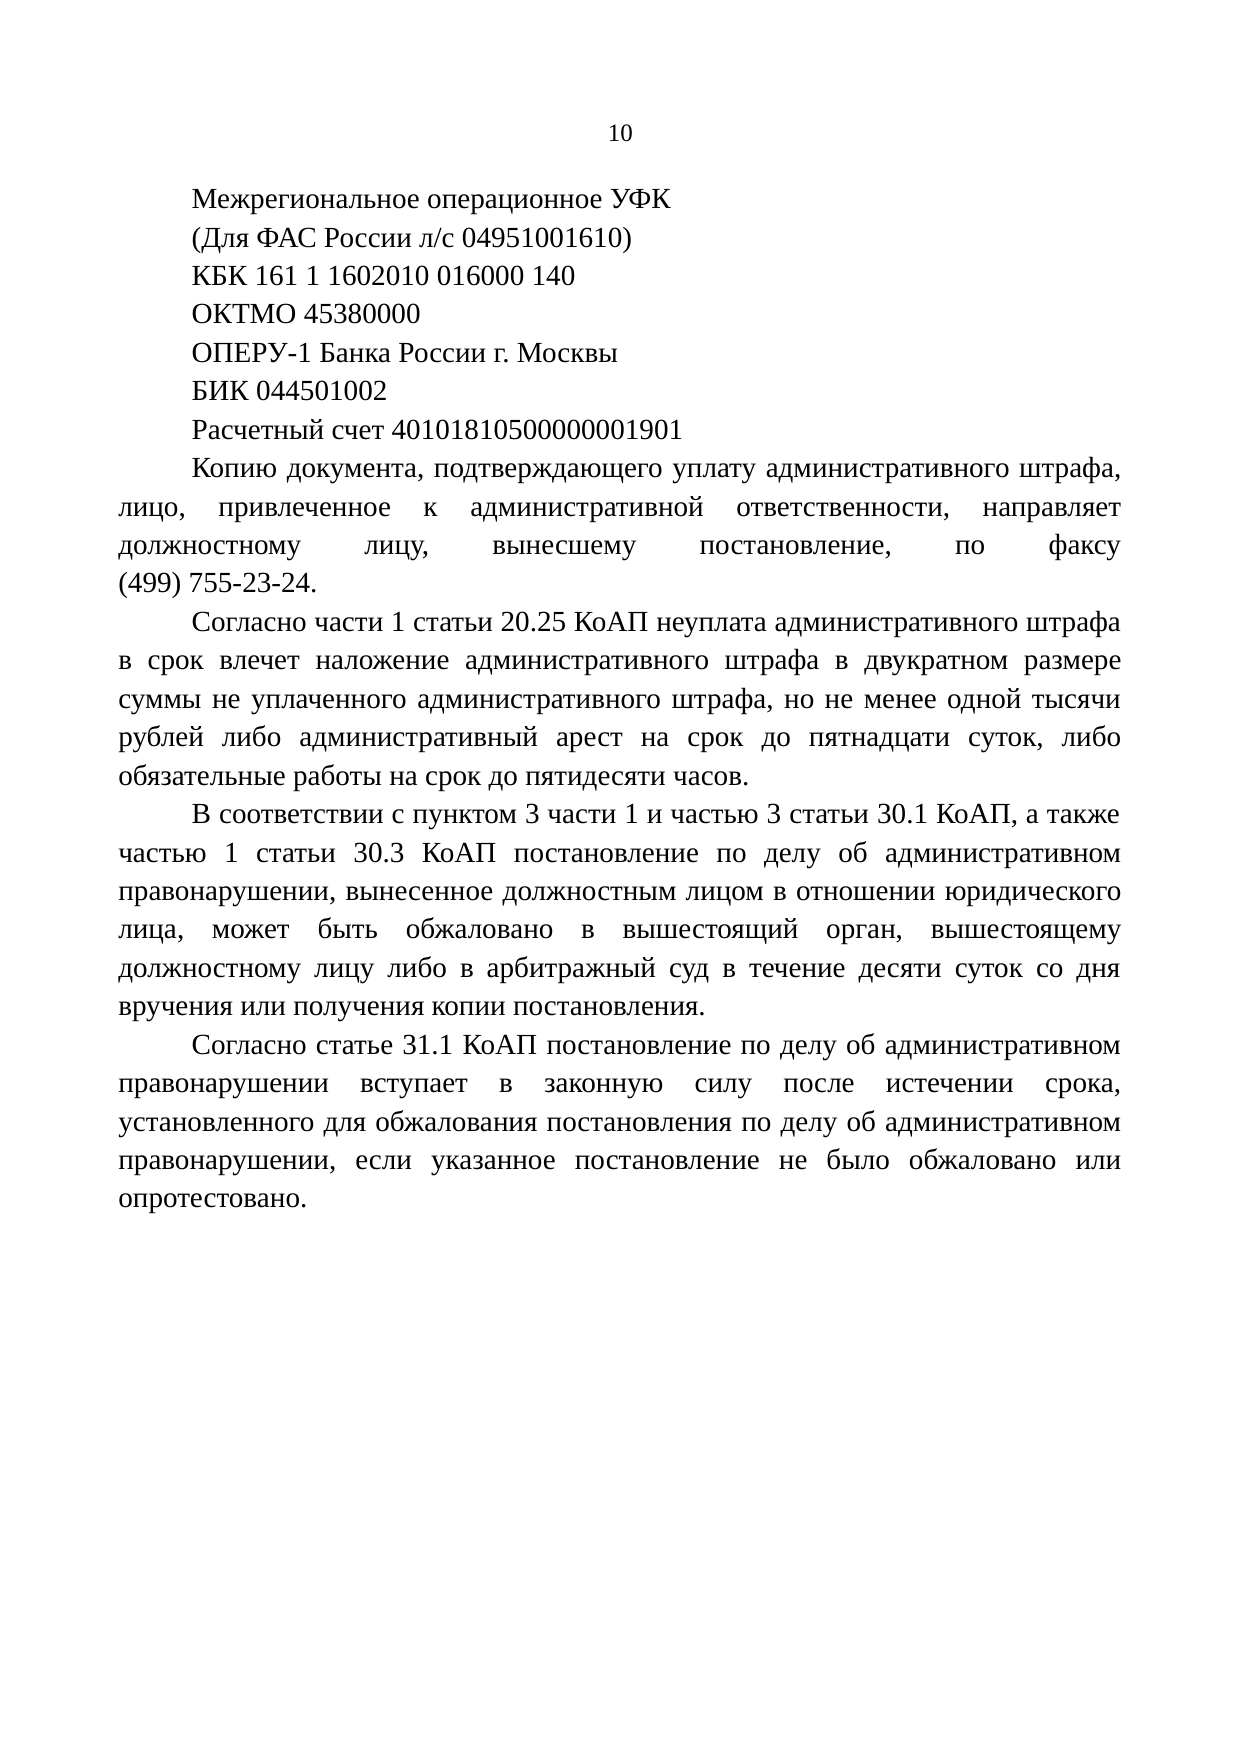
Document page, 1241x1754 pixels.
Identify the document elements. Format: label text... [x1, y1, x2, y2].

text Межрегиональное операционное УФК [118, 176, 1122, 215]
text Согласно статье 31.1 КоАП постановление по делу об административном правонарушении вступает в законную силу после истечении срока, установленного для обжалования постановления по делу об административном правонарушении, если указанное постановление не было обжаловано или опротестовано. [118, 1022, 1122, 1214]
text В соответствии с пунктом 3 части 1 и частью 3 статьи 30.1 КоАП, а также частью 1 статьи 30.3 КоАП постановление по делу об административном правонарушении, вынесенное должностным лицом в отношении юридического лица, может быть обжаловано в вышестоящий орган, вышестоящему должностному лицу либо в арбитражный суд в течение десяти суток со дня вручения или получения копии постановления. [118, 791, 1122, 1022]
text Копию документа, подтверждающего уплату административного штрафа, лицо, привлеченное к административной ответственности, направляет должностному лицу, вынесшему постановление, по факсу (499) 755-23-24. [118, 445, 1122, 599]
text ОПЕРУ-1 Банка России г. Москвы [118, 330, 1122, 368]
text Согласно части 1 статьи 20.25 КоАП неуплата административного штрафа в срок влечет наложение административного штрафа в двукратном размере суммы не уплаченного административного штрафа, но не менее одной тысячи рублей либо административный арест на срок до пятнадцати суток, либо обязательные работы на срок до пятидесяти часов. [118, 599, 1122, 791]
text ОКТМО 45380000 [118, 292, 1122, 330]
text БИК 044501002 [118, 368, 1122, 407]
text КБК 161 1 1602010 016000 140 [118, 253, 1122, 292]
text (Для ФАС России л/с 04951001610) [118, 215, 1122, 253]
text Расчетный счет 40101810500000001901 [118, 407, 1122, 445]
